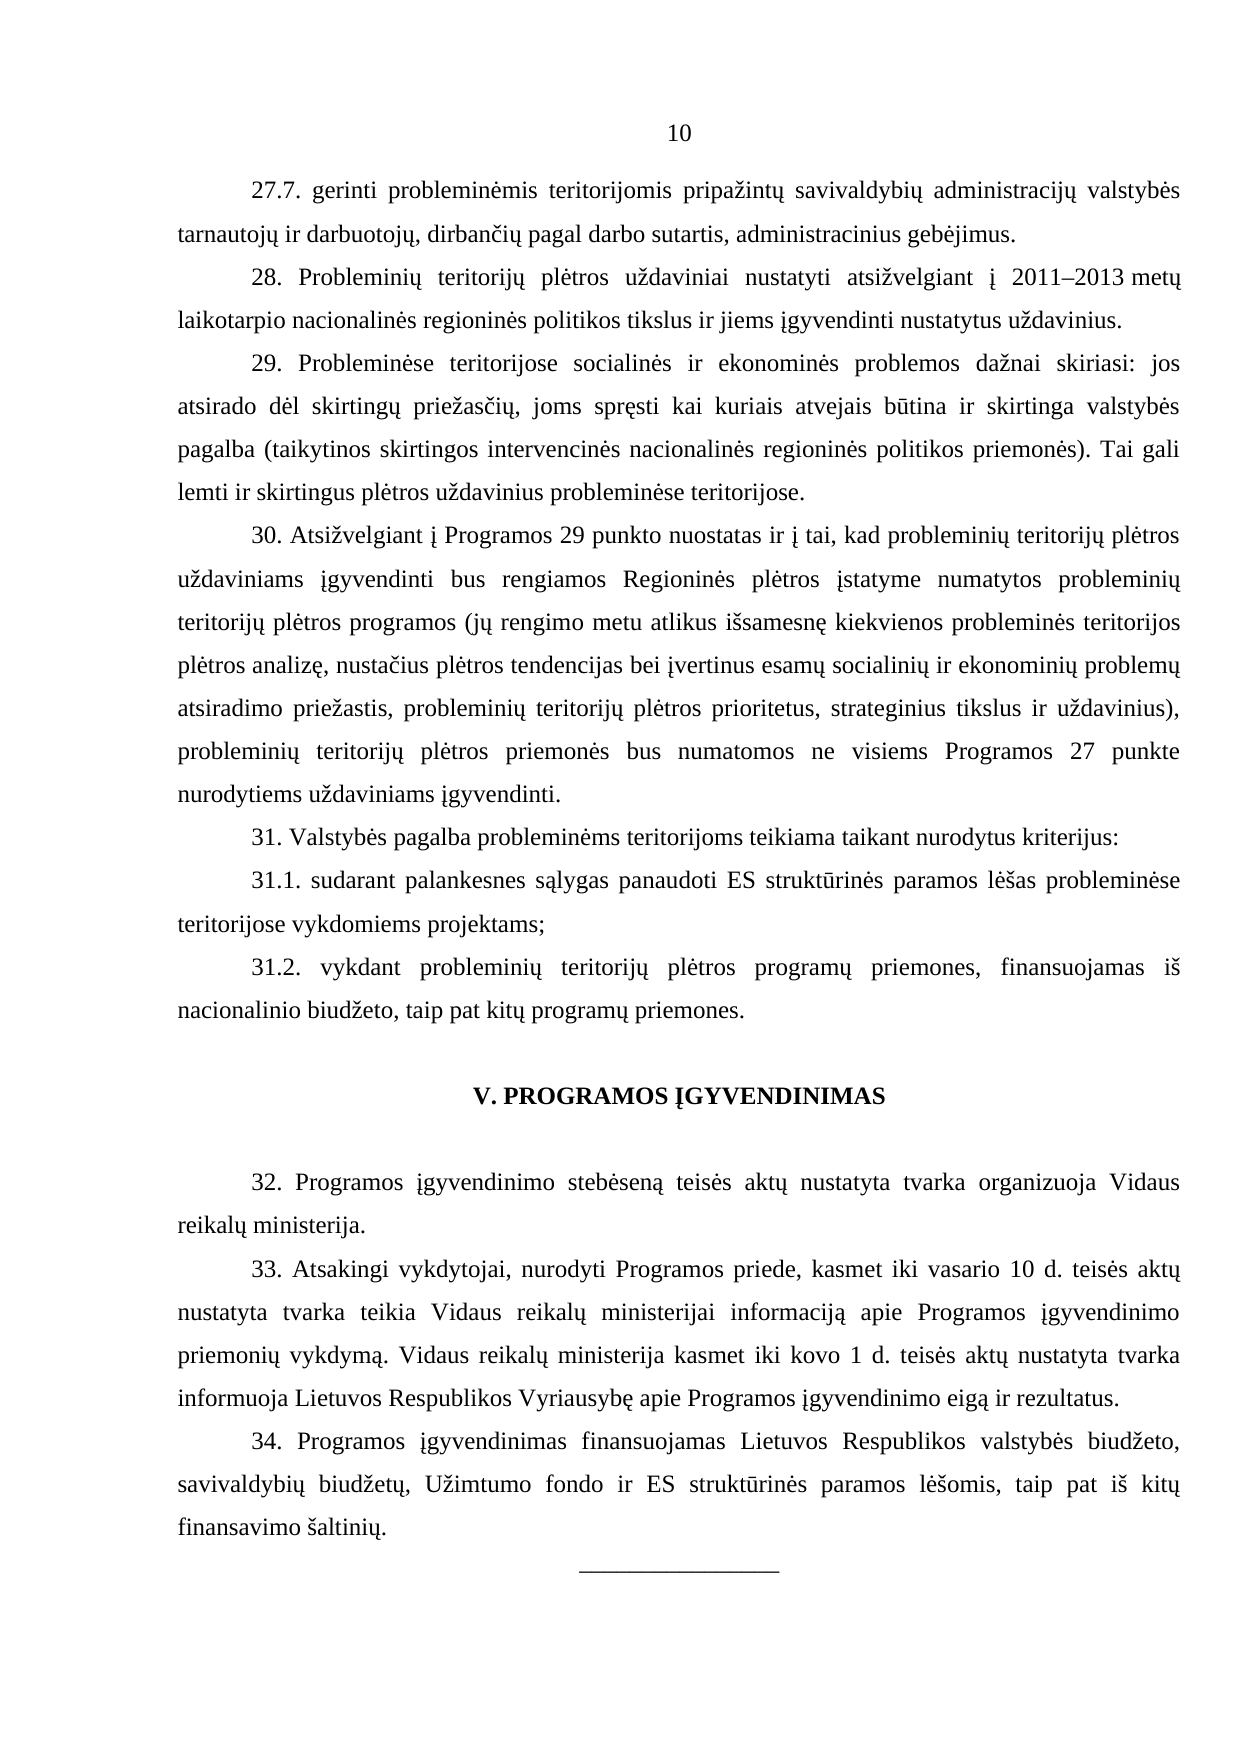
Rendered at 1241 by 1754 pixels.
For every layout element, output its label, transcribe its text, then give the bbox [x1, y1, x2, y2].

text 32. Programos įgyvendinimo stebėseną teisės aktų nustatyta tvarka organizuoja Vidaus reikalų ministerija. [177, 1167, 1181, 1239]
text 34. Programos įgyvendinimas finansuojamas Lietuvos Respublikos valstybės biudžeto, savivaldybių biudžetų, Užimtumo fondo ir ES struktūrinės paramos lėšomis, taip pat iš kitų finansavimo šaltinių. [177, 1426, 1181, 1541]
text 31.1. sudarant palankesnes sąlygas panaudoti ES struktūrinės paramos lėšas probleminėse teritorijose vykdomiems projektams; [177, 866, 1181, 937]
text V. programos įgyvendinimas [177, 1081, 1181, 1110]
text 31. Valstybės pagalba probleminėms teritorijoms teikiama taikant nurodytus kriterijus: [177, 822, 1181, 851]
text –––––––––––––––– [177, 1556, 1181, 1584]
text 33. Atsakingi vykdytojai, nurodyti Programos priede, kasmet iki vasario 10 d. teisės aktų nustatyta tvarka teikia Vidaus reikalų ministerijai informaciją apie Programos įgyvendinimo priemonių vykdymą. Vidaus reikalų ministerija kasmet iki kovo 1 d. teisės aktų nustatyta tvarka informuoja Lietuvos Respublikos Vyriausybę apie Programos įgyvendinimo eigą ir rezultatus. [177, 1254, 1181, 1412]
text 27.7. gerinti probleminėmis teritorijomis pripažintų savivaldybių administracijų valstybės tarnautojų ir darbuotojų, dirbančių pagal darbo sutartis, administracinius gebėjimus. [177, 176, 1181, 247]
text 30. Atsižvelgiant į Programos 29 punkto nuostatas ir į tai, kad probleminių teritorijų plėtros uždaviniams įgyvendinti bus rengiamos Regioninės plėtros įstatyme numatytos probleminių teritorijų plėtros programos (jų rengimo metu atlikus išsamesnę kiekvienos probleminės teritorijos plėtros analizę, nustačius plėtros tendencijas bei įvertinus esamų socialinių ir ekonominių problemų atsiradimo priežastis, probleminių teritorijų plėtros prioritetus, strateginius tikslus ir uždavinius), probleminių teritorijų plėtros priemonės bus numatomos ne visiems Programos 27 punkte nurodytiems uždaviniams įgyvendinti. [177, 521, 1181, 808]
text 31.2. vykdant probleminių teritorijų plėtros programų priemones, finansuojamas iš nacionalinio biudžeto, taip pat kitų programų priemones. [177, 952, 1181, 1024]
text 28. Probleminių teritorijų plėtros uždaviniai nustatyti atsižvelgiant į 2011–2013 metų laikotarpio nacionalinės regioninės politikos tikslus ir jiems įgyvendinti nustatytus uždavinius. [177, 262, 1181, 334]
text 29. Probleminėse teritorijose socialinės ir ekonominės problemos dažnai skiriasi: jos atsirado dėl skirtingų priežasčių, joms spręsti kai kuriais atvejais būtina ir skirtinga valstybės pagalba (taikytinos skirtingos intervencinės nacionalinės regioninės politikos priemonės). Tai gali lemti ir skirtingus plėtros uždavinius probleminėse teritorijose. [177, 348, 1181, 506]
